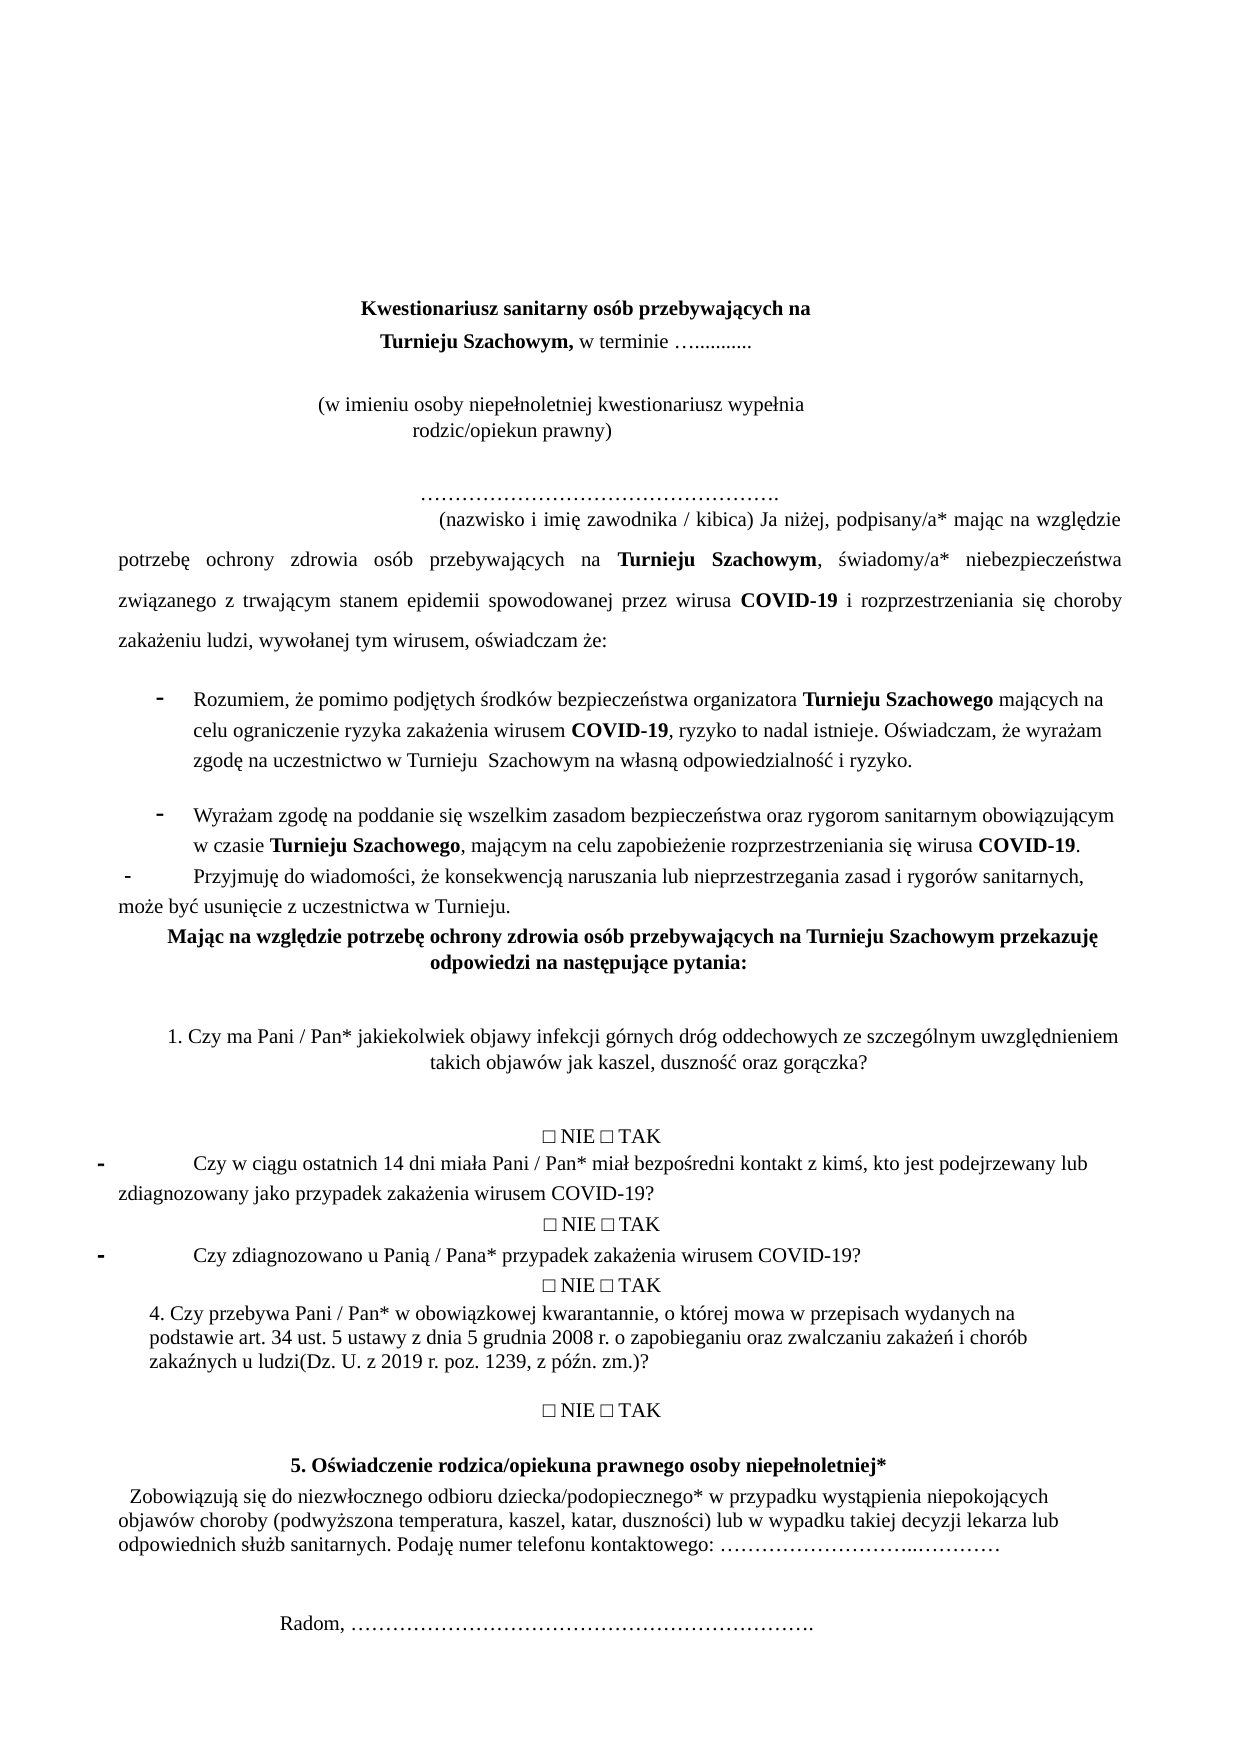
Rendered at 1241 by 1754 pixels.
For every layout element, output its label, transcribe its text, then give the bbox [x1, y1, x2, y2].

text 5. Oświadczenie rodzica/opiekuna prawnego osoby niepełnoletniej* [290, 1453, 1122, 1477]
text Turnieju Szachowym, w terminie …........... [313, 329, 913, 353]
list Czy w ciągu ostatnich 14 dni miała Pani / Pan* miał bezpośredni kontakt z kimś, kto jest podejrzewany lub zdiagnozowany jako przypadek zakażenia wirusem COVID-19? [97, 1151, 1112, 1205]
text Kwestionariusz sanitarny osób przebywających na [319, 296, 1122, 320]
text Radom, …………………………………………………………. [279, 1611, 1122, 1635]
text Zobowiązują się do niezwłocznego odbioru dziecka/podopiecznego* w przypadku wystąpienia niepokojących objawów choroby (podwyższona temperatura, kaszel, katar, duszności) lub w wypadku takiej decyzji lekarza lub odpowiednich służb sanitarnych. Podaję numer telefonu kontaktowego: ………………………..………… [118, 1484, 1101, 1556]
text Mając na względzie potrzebę ochrony zdrowia osób przebywających na Turnieju Szachowym przekazuję odpowiedzi na następujące pytania: [167, 924, 1122, 974]
text (w imieniu osoby niepełnoletniej kwestionariusz wypełnia rodzic/opiekun prawny) [313, 392, 913, 442]
text (nazwisko i imię zawodnika / kibica) Ja niżej, podpisany/a* mając na względzie potrzebę ochrony zdrowia osób przebywających na Turnieju Szachowym, świadomy/a* niebezpieczeństwa związanego z trwającym stanem epidemii spowodowanej przez wirusa COVID-19 i rozprzestrzeniania się choroby zakażeniu ludzi, wywołanej tym wirusem, oświadczam że: [118, 507, 1122, 652]
list Rozumiem, że pomimo podjętych środków bezpieczeństwa organizatora Turnieju Szachowego mających na celu ograniczenie ryzyka zakażenia wirusem COVID-19, ryzyko to nadal istnieje. Oświadczam, że wyrażam zgodę na uczestnictwo w Turnieju Szachowym na własną odpowiedzialność i ryzyko. [156, 687, 1122, 772]
subtitle □ NIE □ TAK [118, 1273, 1085, 1297]
list Czy zdiagnozowano u Panią / Pana* przypadek zakażenia wirusem COVID-19? [97, 1243, 1112, 1267]
text 4. Czy przebywa Pani / Pan* w obowiązkowej kwarantannie, o której mowa w przepisach wydanych na podstawie art. 34 ust. 5 ustawy z dnia 5 grudnia 2008 r. o zapobieganiu oraz zwalczaniu zakażeń i chorób zakaźnych u ludzi(Dz. U. z 2019 r. poz. 1239, z późn. zm.)? [149, 1301, 1101, 1373]
text □ NIE □ TAK [118, 1212, 1085, 1236]
text ……………………………………………. [118, 481, 1085, 505]
list Wyrażam zgodę na poddanie się wszelkim zasadom bezpieczeństwa oraz rygorom sanitarnym obowiązującym w czasie Turnieju Szachowego, mającym na celu zapobieżenie rozprzestrzeniania się wirusa COVID-19. [156, 802, 1122, 857]
text 1. Czy ma Pani / Pan* jakiekolwiek objawy infekcji górnych dróg oddechowych ze szczególnym uwzględnieniem takich objawów jak kaszel, duszność oraz gorączka? [167, 1024, 1122, 1074]
list Przyjmuję do wiadomości, że konsekwencją naruszania lub nieprzestrzegania zasad i rygorów sanitarnych, może być usunięcie z uczestnictwa w Turnieju. [118, 864, 1101, 918]
subtitle □ NIE □ TAK [118, 1398, 1085, 1422]
subtitle □ NIE □ TAK [118, 1124, 1085, 1148]
